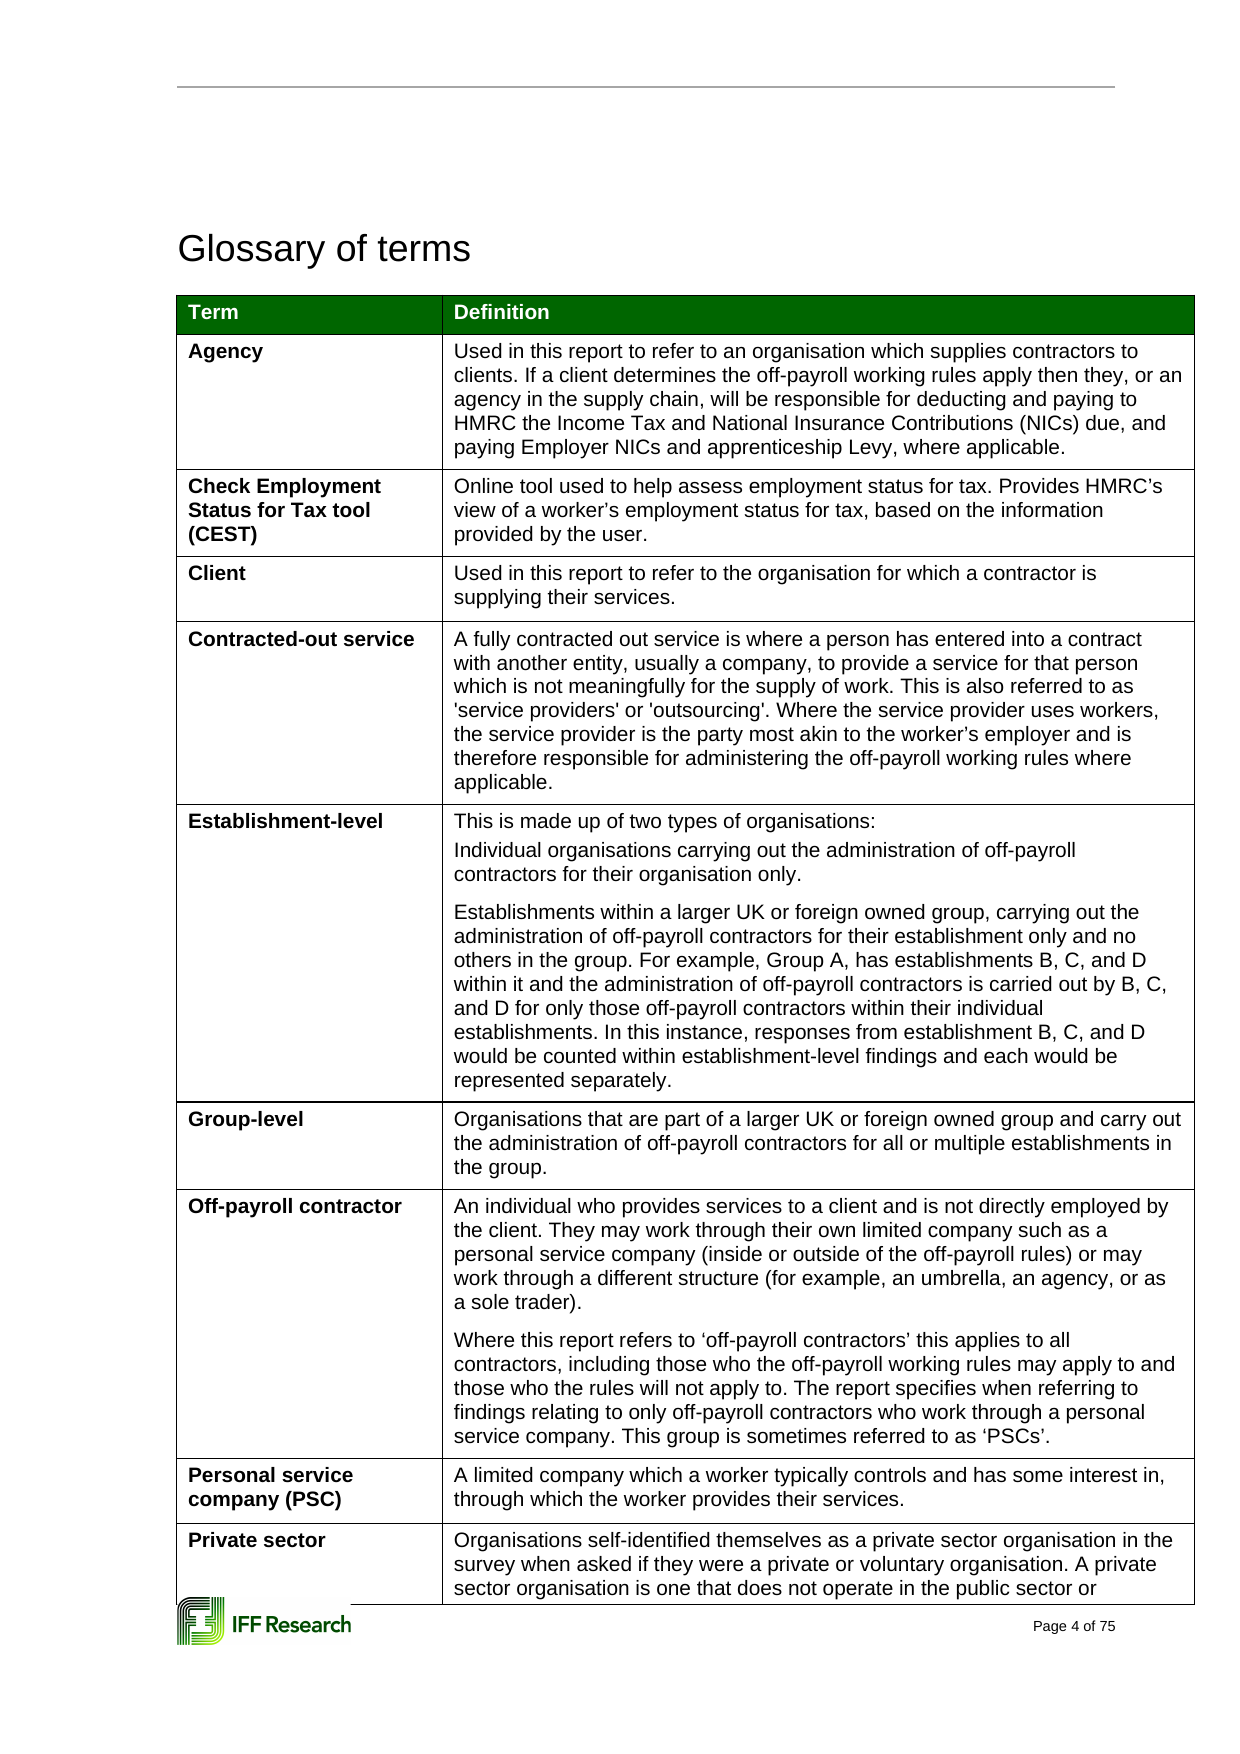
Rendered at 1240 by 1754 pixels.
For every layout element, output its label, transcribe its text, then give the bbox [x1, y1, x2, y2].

table_cell Client [177, 557, 442, 621]
text Glossary of terms [177, 226, 1115, 269]
table_cell Check Employment Status for Tax tool (CEST) [177, 470, 442, 556]
table_cell Personal service company (PSC) [177, 1459, 442, 1523]
table_cell A fully contracted out service is where a person has entered into a contract with another entity, usually a company, to provide a service for that person which is not meaningfully for the supply of work. This is also referred to as 'service providers' or 'outsourcing'. Where the service provider uses workers, the service provider is the party most akin to the worker’s employer and is therefore responsible for administering the off-payroll working rules where applicable. [443, 622, 1194, 804]
table_cell A limited company which a worker typically controls and has some interest in, through which the worker provides their services. [443, 1459, 1194, 1523]
table_cell Organisations that are part of a larger UK or foreign owned group and carry out the administration of off-payroll contractors for all or multiple establishments in the group. [443, 1103, 1194, 1188]
table_cell Agency [177, 335, 442, 469]
table_header Definition [443, 296, 1194, 334]
table_cell Contracted-out service [177, 622, 442, 804]
table_cell Used in this report to refer to an organisation which supplies contractors to clients. If a client determines the off-payroll working rules apply then they, or an agency in the supply chain, will be responsible for deducting and paying to HMRC the Income Tax and National Insurance Contributions (NICs) due, and paying Employer NICs and apprenticeship Levy, where applicable. [443, 335, 1194, 469]
table_cell An individual who provides services to a client and is not directly employed by the client. They may work through their own limited company such as a personal service company (inside or outside of the off-payroll rules) or may work through a different structure (for example, an umbrella, an agency, or as a sole trader). Where this report refers to ‘off-payroll contractors’ this applies to all contractors, including those who the off-payroll working rules may apply to and those who the rules will not apply to. The report specifies when referring to findings relating to only off-payroll contractors who work through a personal service company. This group is sometimes referred to as ‘PSCs’. [443, 1190, 1194, 1457]
table_cell Online tool used to help assess employment status for tax. Provides HMRC’s view of a worker’s employment status for tax, based on the information provided by the user. [443, 470, 1194, 556]
table_cell Organisations self-identified themselves as a private sector organisation in the survey when asked if they were a private or voluntary organisation. A private sector organisation is one that does not operate in the public sector or [443, 1524, 1194, 1603]
table_cell Used in this report to refer to the organisation for which a contractor is supplying their services. [443, 557, 1194, 621]
table_cell Private sector [177, 1524, 442, 1603]
table_cell Establishment-level [177, 805, 442, 1101]
table_cell This is made up of two types of organisations: Individual organisations carrying out the administration of off-payroll contractors for their organisation only. Establishments within a larger UK or foreign owned group, carrying out the administration of off-payroll contractors for their establishment only and no others in the group. For example, Group A, has establishments B, C, and D within it and the administration of off-payroll contractors is carried out by B, C, and D for only those off-payroll contractors within their individual establishments. In this instance, responses from establishment B, C, and D would be counted within establishment-level findings and each would be represented separately. [443, 805, 1194, 1101]
table_cell Group-level [177, 1103, 442, 1188]
table_header Term [177, 296, 442, 334]
table_cell Off-payroll contractor [177, 1190, 442, 1457]
